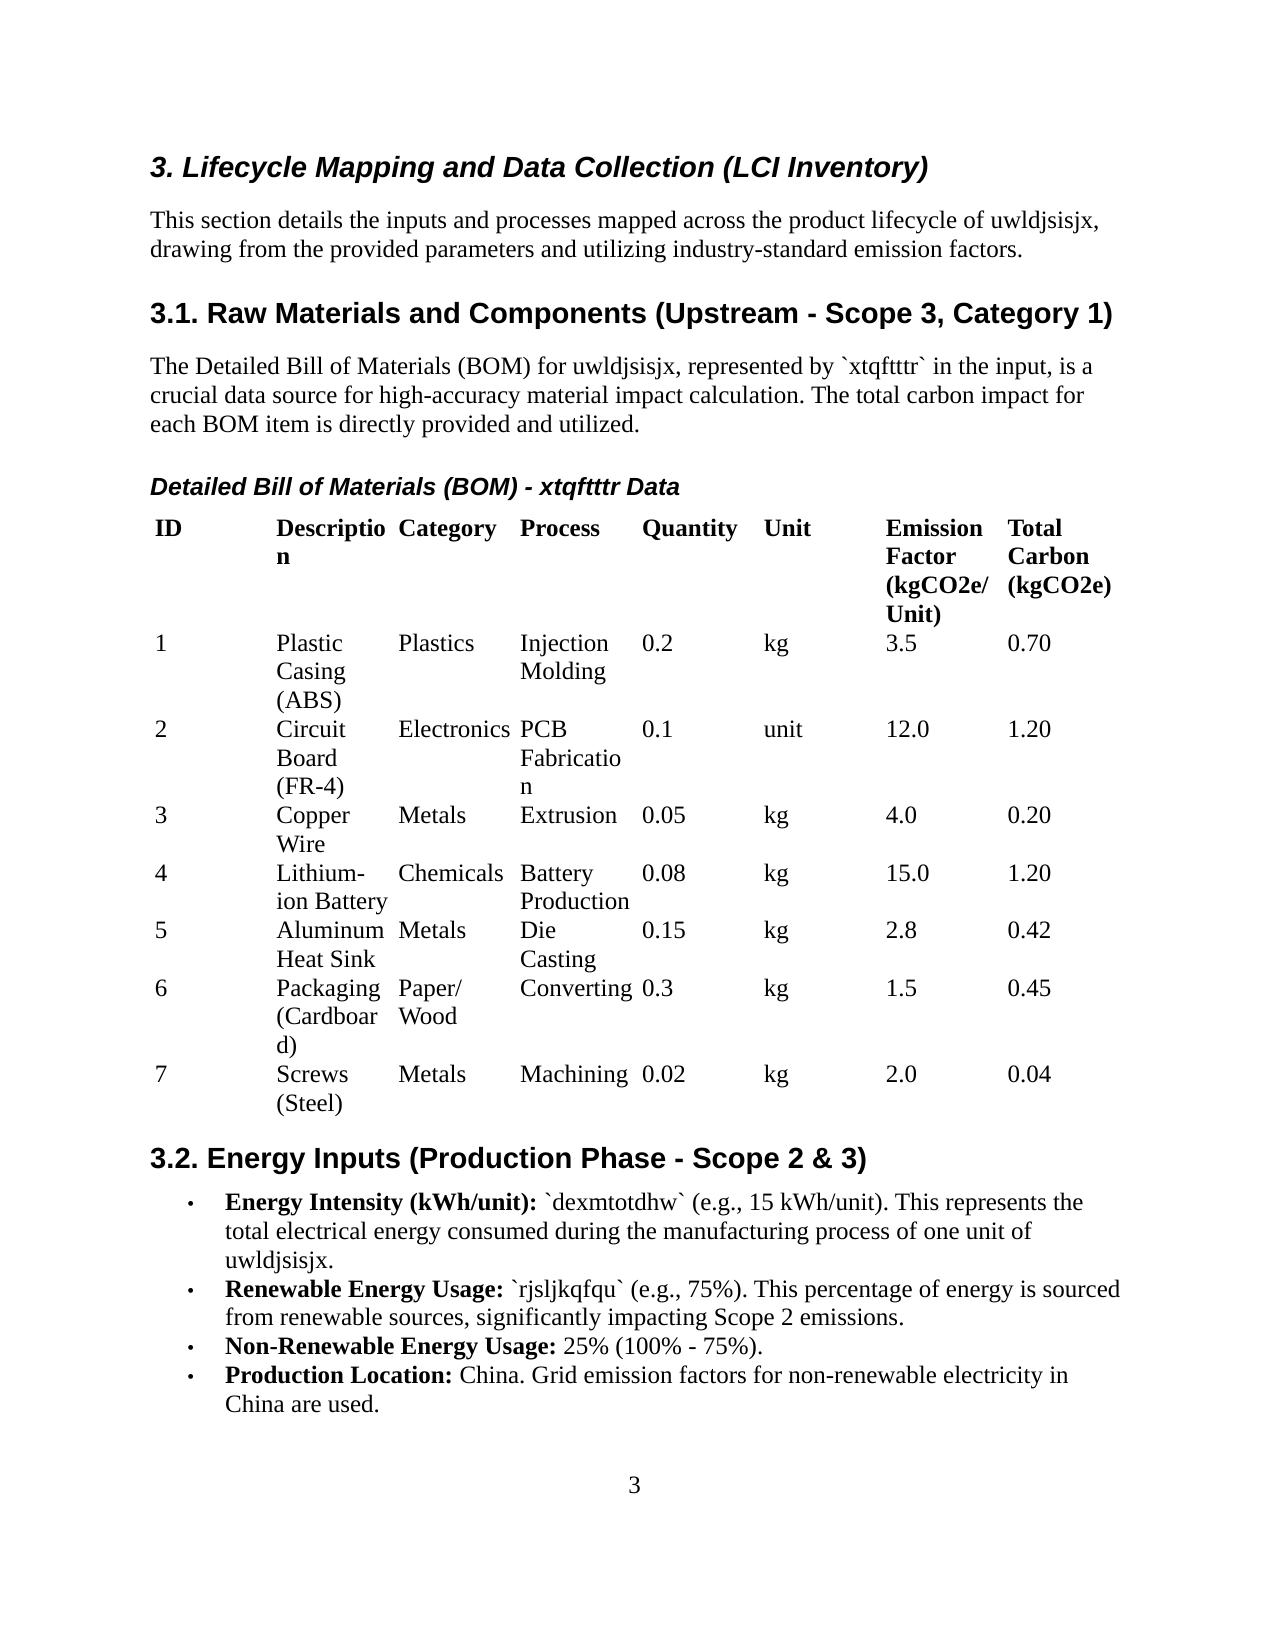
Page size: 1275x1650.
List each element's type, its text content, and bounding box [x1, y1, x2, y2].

table_cell Copper Wire [272, 800, 394, 858]
table_cell Metals [394, 915, 516, 973]
table_cell kg [759, 628, 881, 714]
table_header Category [394, 513, 516, 628]
table_cell 2.0 [881, 1059, 1003, 1116]
table_cell Plastic Casing (ABS) [272, 628, 394, 714]
table_header Description [272, 513, 394, 628]
subtitle 3.1. Raw Materials and Components (Upstream - Scope 3, Category 1) [150, 296, 1125, 330]
table_header Total Carbon (kgCO2e) [1003, 513, 1125, 628]
table_cell 0.15 [638, 915, 759, 973]
table_cell 15.0 [881, 858, 1003, 915]
text This section details the inputs and processes mapped across the product lifecycle of uwldjsisjx, drawing from the provided parameters and utilizing industry-standard emission factors. [150, 205, 1125, 262]
table_cell 4 [150, 858, 272, 915]
table_header Process [516, 513, 637, 628]
table_cell 0.04 [1003, 1059, 1125, 1116]
table_cell 1.20 [1003, 858, 1125, 915]
table_cell 0.02 [638, 1059, 759, 1116]
table_cell Paper/Wood [394, 973, 516, 1059]
table_cell Aluminum Heat Sink [272, 915, 394, 973]
table_cell kg [759, 800, 881, 858]
text The Detailed Bill of Materials (BOM) for uwldjsisjx, represented by `xtqftttr` in the input, is a crucial data source for high-accuracy material impact calculation. The total carbon impact for each BOM item is directly provided and utilized. [150, 351, 1125, 438]
table_cell 0.08 [638, 858, 759, 915]
table_cell Circuit Board (FR-4) [272, 714, 394, 800]
table_cell 0.3 [638, 973, 759, 1059]
table_cell 0.05 [638, 800, 759, 858]
table_cell 1 [150, 628, 272, 714]
table_cell Screws (Steel) [272, 1059, 394, 1116]
list Renewable Energy Usage: `rjsljkqfqu` (e.g., 75%). This percentage of energy is sourced from renewable sources, significantly impacting Scope 2 emissions. [187, 1274, 1125, 1331]
table_cell 1.5 [881, 973, 1003, 1059]
table_cell 2 [150, 714, 272, 800]
table_cell Battery Production [516, 858, 637, 915]
table_cell 0.70 [1003, 628, 1125, 714]
table_cell 5 [150, 915, 272, 973]
table_cell 0.2 [638, 628, 759, 714]
table_cell 0.20 [1003, 800, 1125, 858]
table_cell Packaging (Cardboard) [272, 973, 394, 1059]
table_header Unit [759, 513, 881, 628]
table_cell PCB Fabrication [516, 714, 637, 800]
table_cell Metals [394, 800, 516, 858]
table_header ID [150, 513, 272, 628]
table_cell Metals [394, 1059, 516, 1116]
table_cell kg [759, 1059, 881, 1116]
table_cell 7 [150, 1059, 272, 1116]
table_cell 0.1 [638, 714, 759, 800]
table_cell Extrusion [516, 800, 637, 858]
table_cell Chemicals [394, 858, 516, 915]
table_cell Electronics [394, 714, 516, 800]
table_cell 3 [150, 800, 272, 858]
subtitle Detailed Bill of Materials (BOM) - xtqftttr Data [150, 472, 1125, 500]
table_cell 2.8 [881, 915, 1003, 973]
table_cell Converting [516, 973, 637, 1059]
table_cell Die Casting [516, 915, 637, 973]
list Production Location: China. Grid emission factors for non-renewable electricity in China are used. [187, 1360, 1125, 1417]
table_header Quantity [638, 513, 759, 628]
table_cell Machining [516, 1059, 637, 1116]
table_cell 0.45 [1003, 973, 1125, 1059]
table_cell kg [759, 858, 881, 915]
subtitle 3. Lifecycle Mapping and Data Collection (LCI Inventory) [150, 150, 1125, 183]
table_cell 3.5 [881, 628, 1003, 714]
subtitle 3.2. Energy Inputs (Production Phase - Scope 2 & 3) [150, 1141, 1125, 1175]
table_cell 0.42 [1003, 915, 1125, 973]
table_cell kg [759, 973, 881, 1059]
table_cell Lithium-ion Battery [272, 858, 394, 915]
table_cell Plastics [394, 628, 516, 714]
table_header Emission Factor (kgCO2e/Unit) [881, 513, 1003, 628]
list Non-Renewable Energy Usage: 25% (100% - 75%). [187, 1331, 1125, 1360]
table_cell kg [759, 915, 881, 973]
table_cell 6 [150, 973, 272, 1059]
table_cell 4.0 [881, 800, 1003, 858]
table_cell 12.0 [881, 714, 1003, 800]
table_cell 1.20 [1003, 714, 1125, 800]
table_cell Injection Molding [516, 628, 637, 714]
table_cell unit [759, 714, 881, 800]
list Energy Intensity (kWh/unit): `dexmtotdhw` (e.g., 15 kWh/unit). This represents the total electrical energy consumed during the manufacturing process of one unit of uwldjsisjx. [187, 1187, 1125, 1274]
